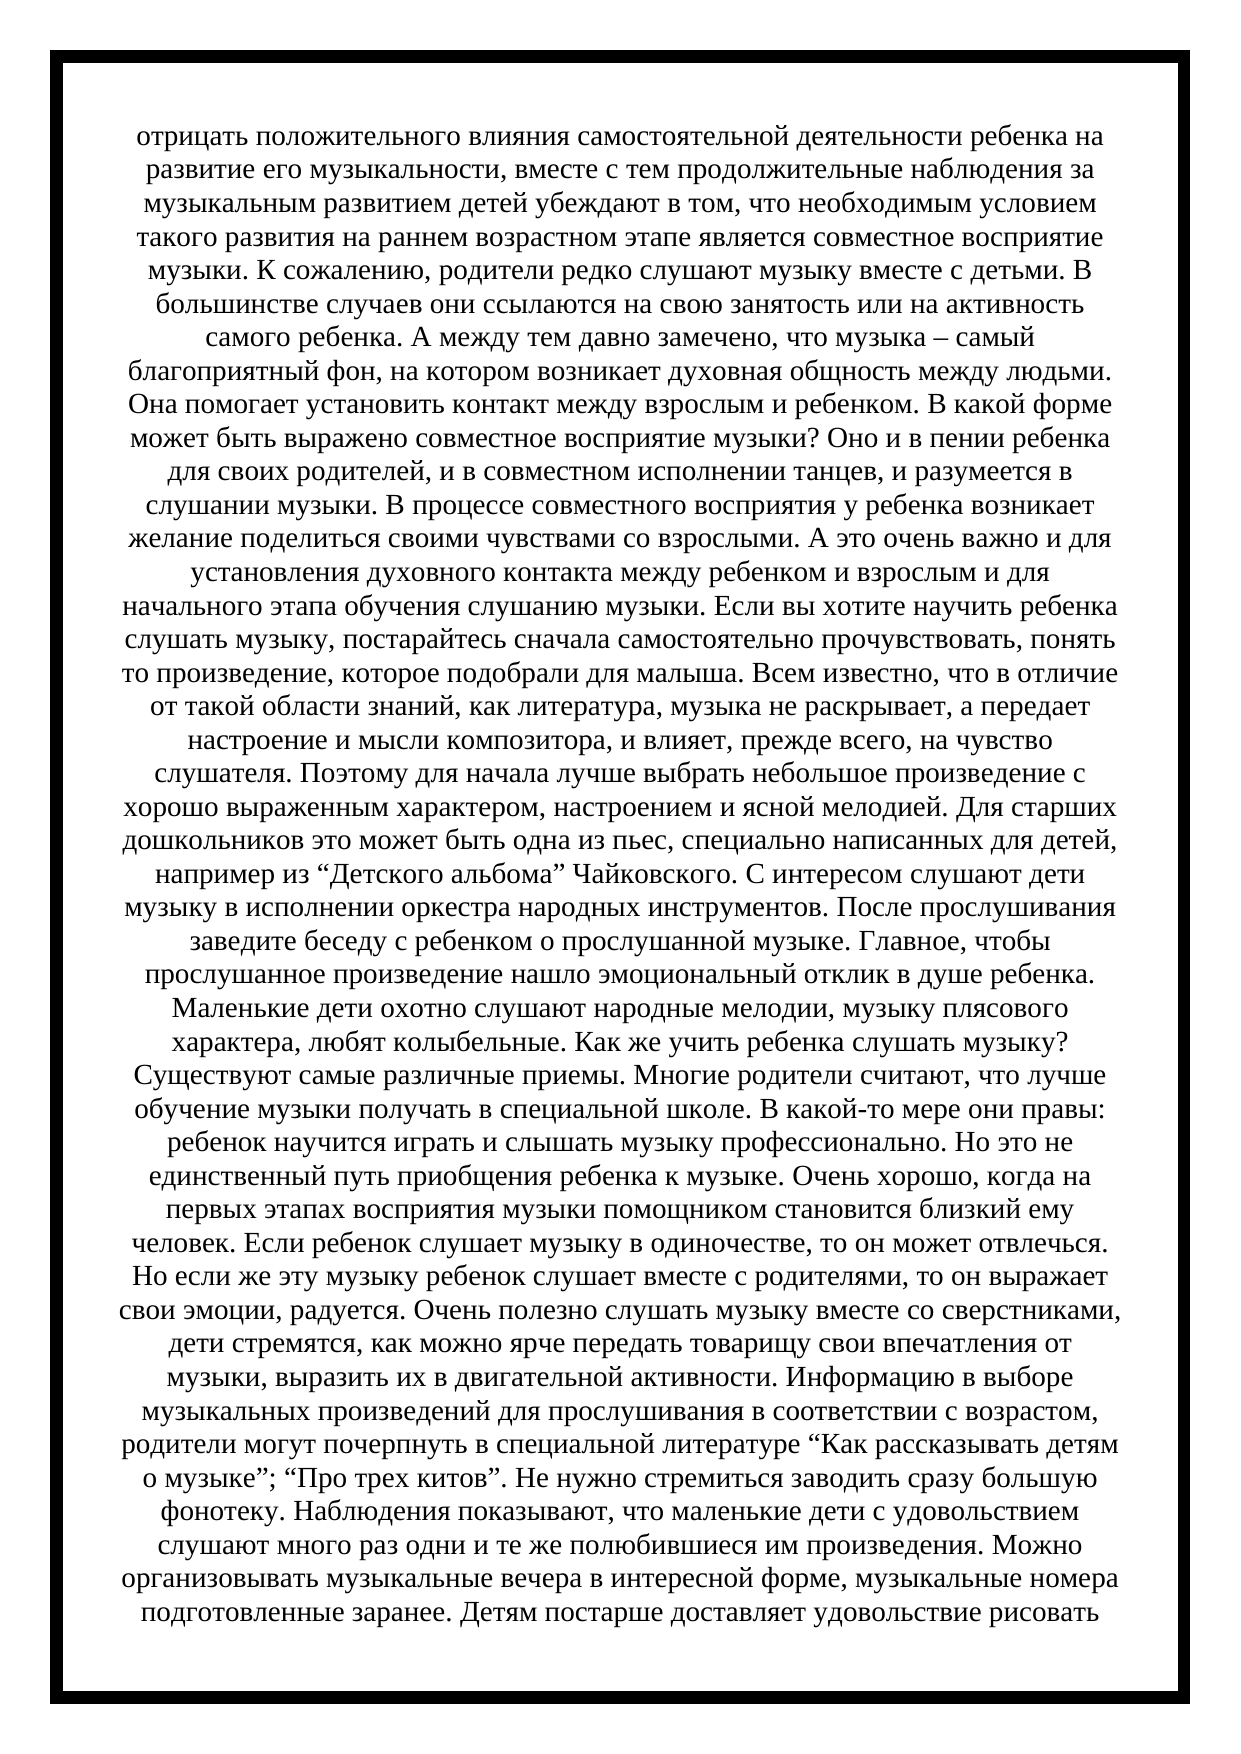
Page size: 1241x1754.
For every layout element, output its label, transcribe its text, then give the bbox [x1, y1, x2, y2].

text отрицать положительного влияния самостоятельной деятельности ребенка на развитие его музыкальности, вместе с тем продолжительные наблюдения за музыкальным развитием детей убеждают в том, что необходимым условием такого развития на раннем возрастном этапе является совместное восприятие музыки. К сожалению, родители редко слушают музыку вместе с детьми. В большинстве случаев они ссылаются на свою занятость или на активность самого ребенка. А между тем давно замечено, что музыка – самый благоприятный фон, на котором возникает духовная общность между людьми. Она помогает установить контакт между взрослым и ребенком. В какой форме может быть выражено совместное восприятие музыки? Оно и в пении ребенка для своих родителей, и в совместном исполнении танцев, и разумеется в слушании музыки. В процессе совместного восприятия у ребенка возникает желание поделиться своими чувствами со взрослыми. А это очень важно и для установления духовного контакта между ребенком и взрослым и для начального этапа обучения слушанию музыки. Если вы хотите научить ребенка слушать музыку, постарайтесь сначала самостоятельно прочувствовать, понять то произведение, которое подобрали для малыша. Всем известно, что в отличие от такой области знаний, как литература, музыка не раскрывает, а передает настроение и мысли композитора, и влияет, прежде всего, на чувство слушателя. Поэтому для начала лучше выбрать небольшое произведение с хорошо выраженным характером, настроением и ясной мелодией. Для старших дошкольников это может быть одна из пьес, специально написанных для детей, например из “Детского альбома” Чайковского. С интересом слушают дети музыку в исполнении оркестра народных инструментов. После прослушивания заведите беседу с ребенком о прослушанной музыке. Главное, чтобы прослушанное произведение нашло эмоциональный отклик в душе ребенка. Маленькие дети охотно слушают народные мелодии, музыку плясового характера, любят колыбельные. Как же учить ребенка слушать музыку? Существуют самые различные приемы. Многие родители считают, что лучше обучение музыки получать в специальной школе. В какой-то мере они правы: ребенок научится играть и слышать музыку профессионально. Но это не единственный путь приобщения ребенка к музыке. Очень хорошо, когда на первых этапах восприятия музыки помощником становится близкий ему человек. Если ребенок слушает музыку в одиночестве, то он может отвлечься. Но если же эту музыку ребенок слушает вместе с родителями, то он выражает свои эмоции, радуется. Очень полезно слушать музыку вместе со сверстниками, дети стремятся, как можно ярче передать товарищу свои впечатления от музыки, выразить их в двигательной активности. Информацию в выборе музыкальных произведений для прослушивания в соответствии с возрастом, родители могут почерпнуть в специальной литературе “Как рассказывать детям о музыке”; “Про трех китов”. Не нужно стремиться заводить сразу большую фонотеку. Наблюдения показывают, что маленькие дети с удовольствием слушают много раз одни и те же полюбившиеся им произведения. Можно организовывать музыкальные вечера в интересной форме, музыкальные номера подготовленные заранее. Детям постарше доставляет удовольствие рисовать [118, 118, 1122, 1627]
